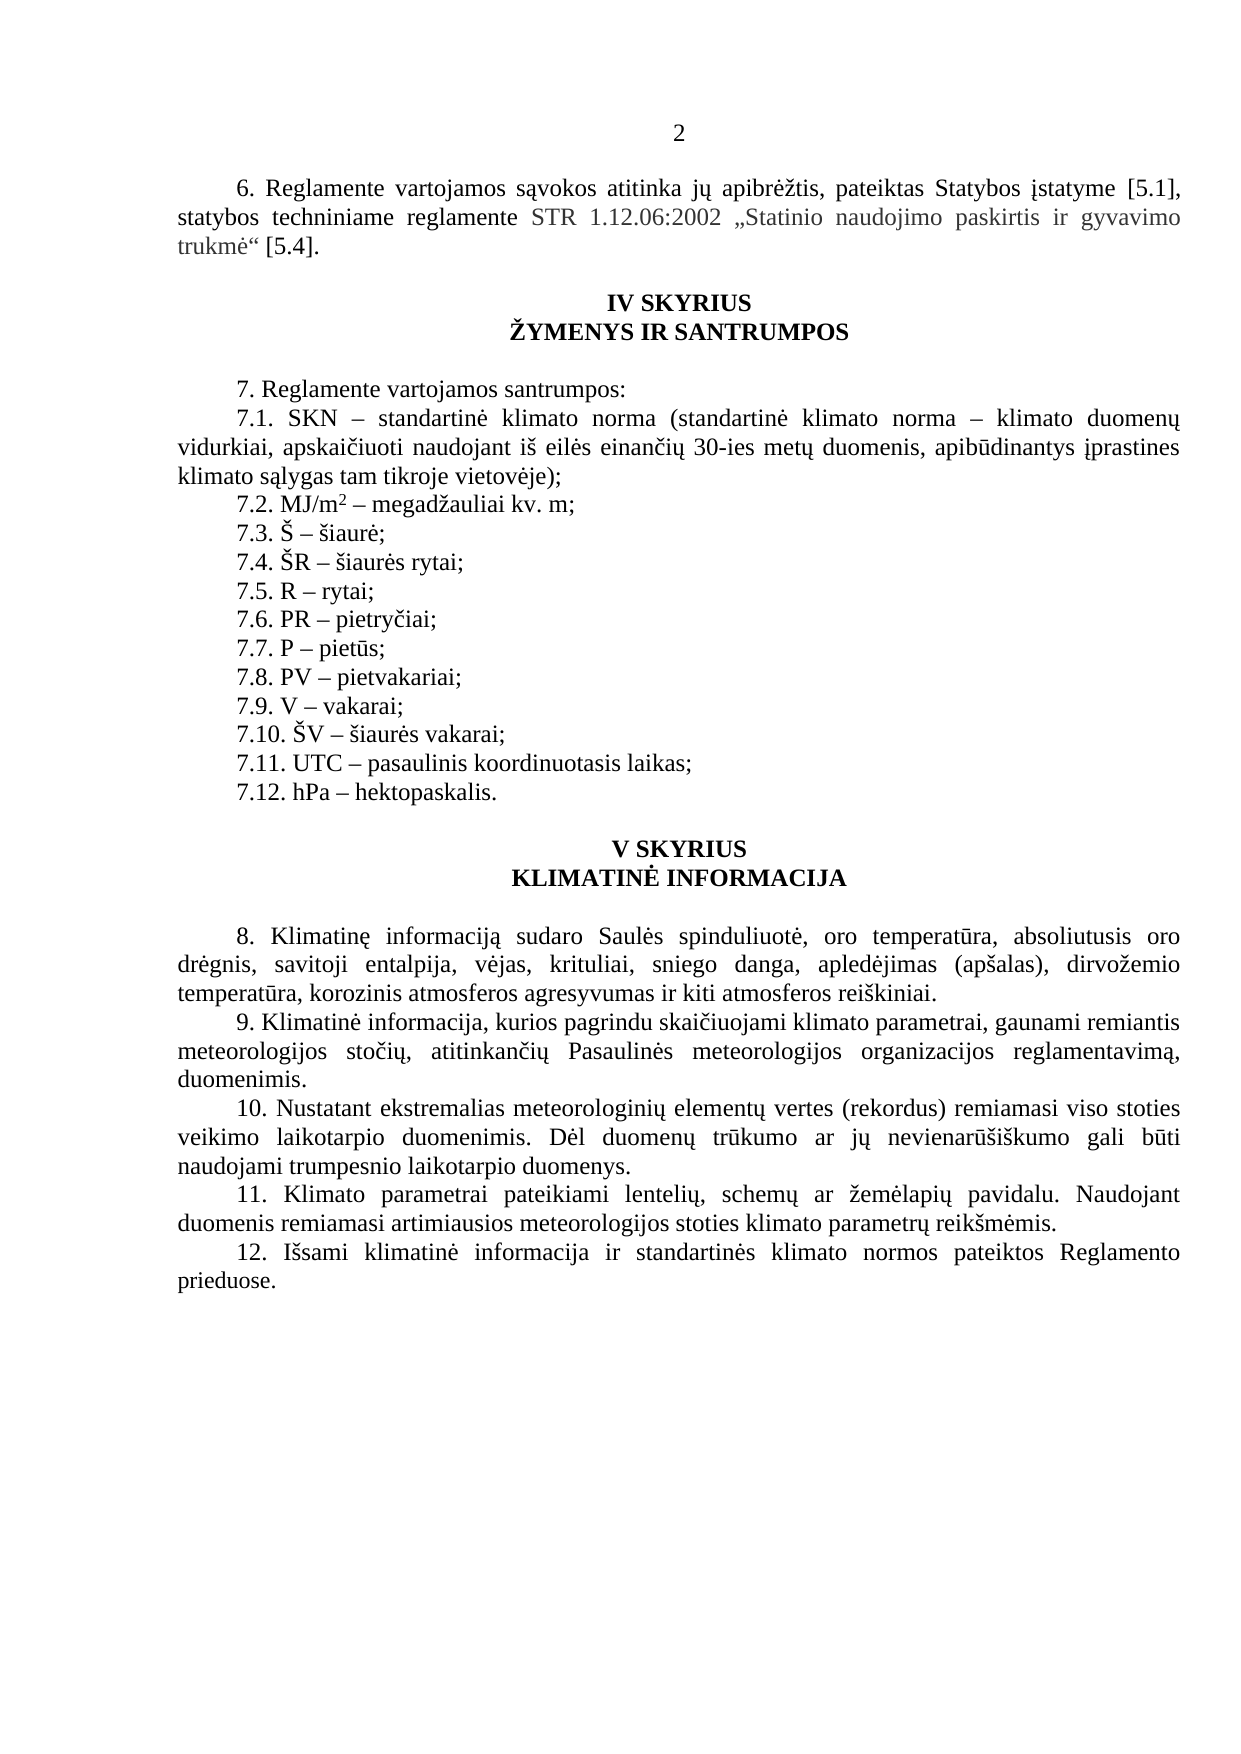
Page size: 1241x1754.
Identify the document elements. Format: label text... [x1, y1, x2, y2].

text 7.4. ŠR – šiaurės rytai; [177, 547, 1181, 576]
text 7.10. ŠV – šiaurės vakarai; [177, 719, 1181, 748]
text KLIMATINĖ INFORMACIJA [177, 863, 1181, 892]
text 7.9. V – vakarai; [177, 691, 1181, 719]
text 7.6. PR – pietryčiai; [177, 604, 1181, 633]
text 7.5. R – rytai; [177, 576, 1181, 604]
text ŽYMENYS IR SANTRUMPOS [177, 317, 1181, 346]
text IV SKYRIUS [177, 288, 1181, 317]
text 6. Reglamente vartojamos sąvokos atitinka jų apibrėžtis, pateiktas Statybos įstatyme [5.1], statybos techniniame reglamente STR 1.12.06:2002 „Statinio naudojimo paskirtis ir gyvavimo trukmė“ [5.4]. [177, 173, 1181, 259]
text 7. Reglamente vartojamos santrumpos: [177, 374, 1181, 403]
text 7.1. SKN – standartinė klimato norma (standartinė klimato norma – klimato duomenų vidurkiai, apskaičiuoti naudojant iš eilės einančių 30-ies metų duomenis, apibūdinantys įprastines klimato sąlygas tam tikroje vietovėje); [177, 403, 1181, 489]
text 7.2. MJ/m2 – megadžauliai kv. m; [177, 489, 1181, 518]
text 7.3. Š – šiaurė; [177, 518, 1181, 547]
text 7.12. hPa – hektopaskalis. [177, 777, 1181, 806]
text V SKYRIUS [177, 834, 1181, 863]
text 8. Klimatinę informaciją sudaro Saulės spinduliuotė, oro temperatūra, absoliutusis oro drėgnis, savitoji entalpija, vėjas, krituliai, sniego danga, apledėjimas (apšalas), dirvožemio temperatūra, korozinis atmosferos agresyvumas ir kiti atmosferos reiškiniai. [177, 921, 1181, 1007]
text 11. Klimato parametrai pateikiami lentelių, schemų ar žemėlapių pavidalu. Naudojant duomenis remiamasi artimiausios meteorologijos stoties klimato parametrų reikšmėmis. [177, 1179, 1181, 1237]
text 7.8. PV – pietvakariai; [177, 662, 1181, 691]
text 9. Klimatinė informacija, kurios pagrindu skaičiuojami klimato parametrai, gaunami remiantis meteorologijos stočių, atitinkančių Pasaulinės meteorologijos organizacijos reglamentavimą, duomenimis. [177, 1007, 1181, 1093]
text 10. Nustatant ekstremalias meteorologinių elementų vertes (rekordus) remiamasi viso stoties veikimo laikotarpio duomenimis. Dėl duomenų trūkumo ar jų nevienarūšiškumo gali būti naudojami trumpesnio laikotarpio duomenys. [177, 1093, 1181, 1179]
text 12. Išsami klimatinė informacija ir standartinės klimato normos pateiktos Reglamento prieduose. [177, 1237, 1181, 1293]
text 7.7. P – pietūs; [177, 633, 1181, 662]
text 7.11. UTC – pasaulinis koordinuotasis laikas; [177, 748, 1181, 777]
